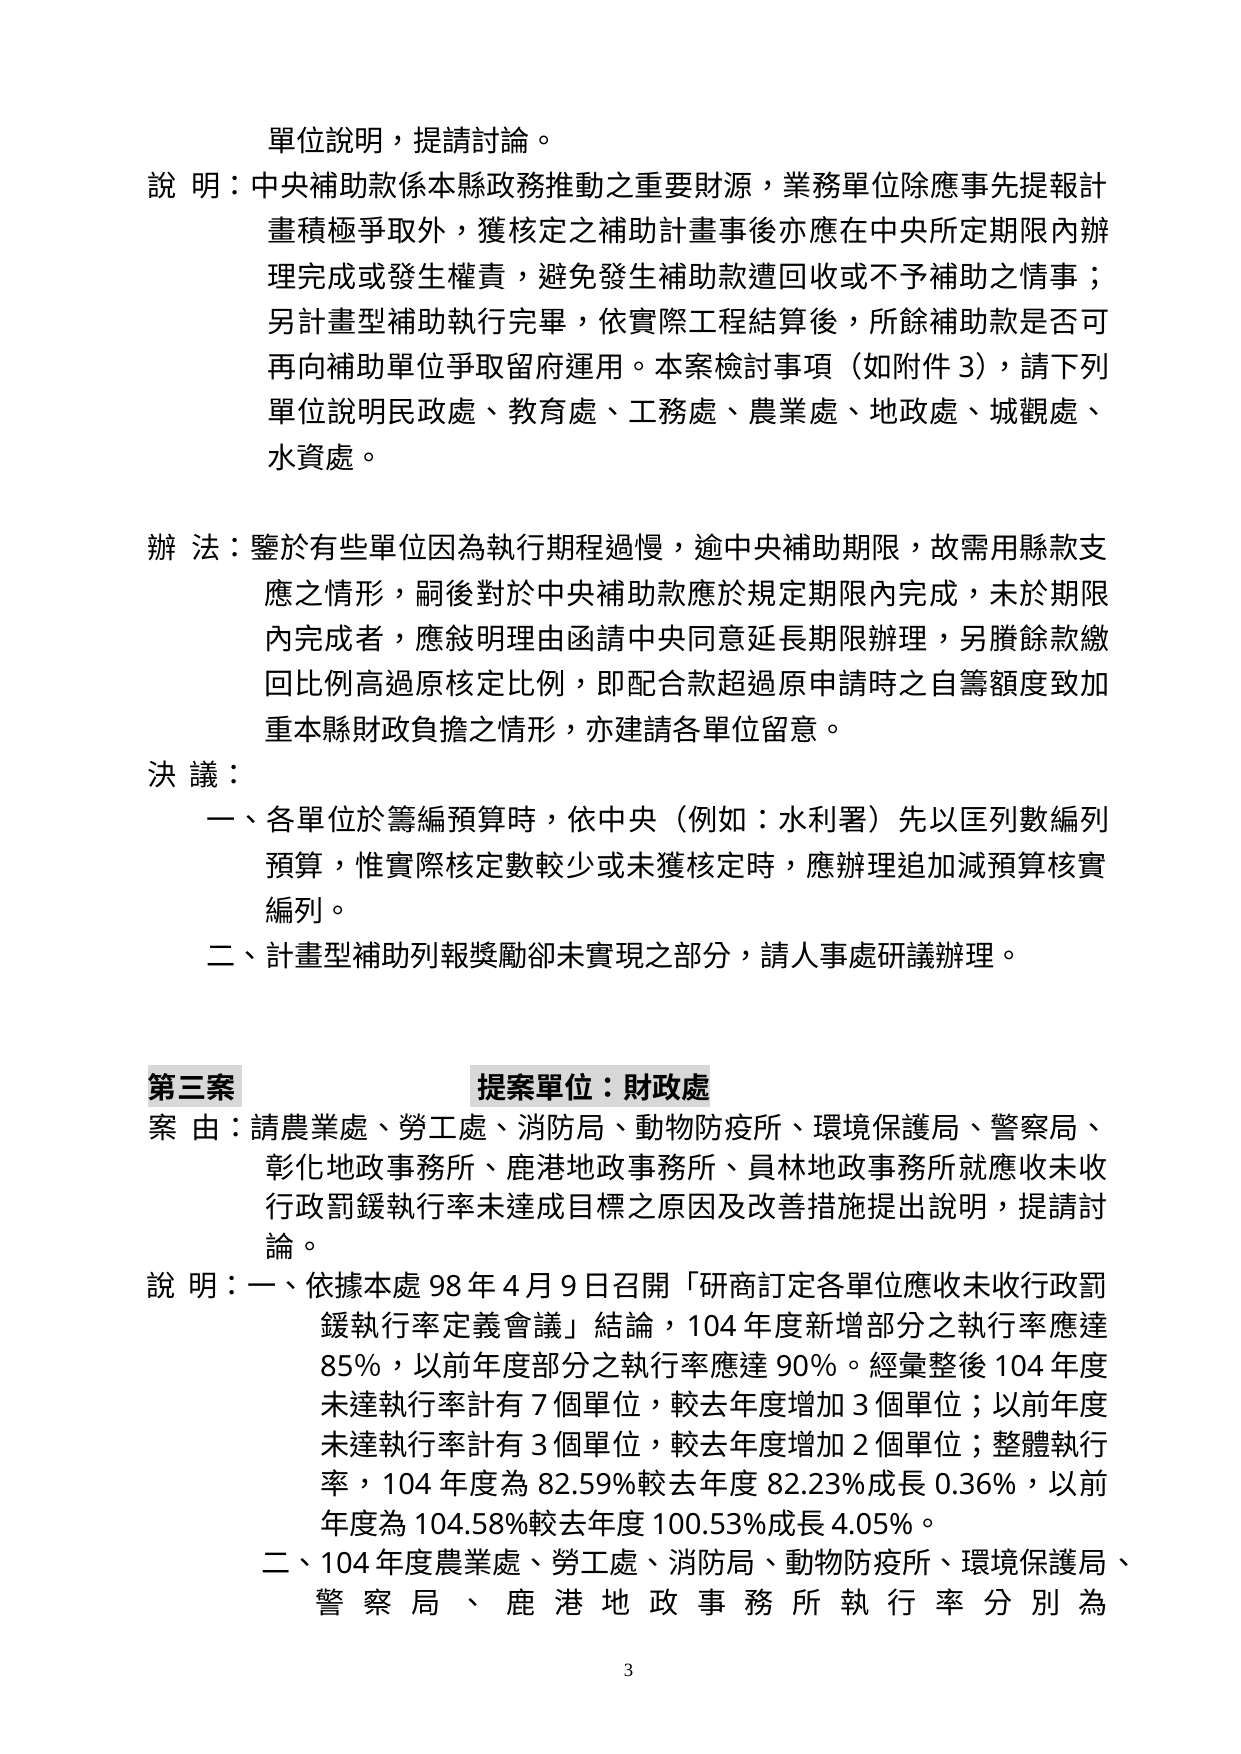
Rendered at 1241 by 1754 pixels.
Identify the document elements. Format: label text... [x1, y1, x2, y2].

text 決 議： [148, 750, 1109, 795]
text 第三案 提案單位：財政處 [148, 1067, 1109, 1107]
text 辦 法：鑒於有些單位因為執行期程過慢，逾中央補助期限，故需用縣款支應之情形，嗣後對於中央補助款應於規定期限內完成，未於期限內完成者，應敍明理由函請中央同意延長期限辦理，另賸餘款繳回比例高過原核定比例，即配合款超過原申請時之自籌額度致加重本縣財政負擔之情形，亦建請各單位留意。 [148, 523, 1109, 750]
text 單位說明，提請討論。 [148, 116, 1109, 161]
text 一、各單位於籌編預算時，依中央（例如：水利署）先以匡列數編列預算，惟實際核定數較少或未獲核定時，應辦理追加減預算核實編列。 [206, 795, 1109, 931]
text 說 明：一、依據本處98年4月9日召開「研商訂定各單位應收未收行政罰鍰執行率定義會議」結論，104年度新增部分之執行率應達85％，以前年度部分之執行率應達90％。經彙整後104年度未達執行率計有7個單位，較去年度增加3個單位；以前年度未達執行率計有3個單位，較去年度增加2個單位；整體執行率，104年度為82.59%較去年度82.23%成長0.36%，以前年度為104.58%較去年度100.53%成長4.05%。 [146, 1265, 1109, 1542]
text 案 由：請農業處、勞工處、消防局、動物防疫所、環境保護局、警察局、彰化地政事務所、鹿港地政事務所、員林地政事務所就應收未收行政罰鍰執行率未達成目標之原因及改善措施提出說明，提請討論。 [148, 1107, 1109, 1265]
text 說 明：中央補助款係本縣政務推動之重要財源，業務單位除應事先提報計畫積極爭取外，獲核定之補助計畫事後亦應在中央所定期限內辦理完成或發生權責，避免發生補助款遭回收或不予補助之情事；另計畫型補助執行完畢，依實際工程結算後，所餘補助款是否可再向補助單位爭取留府運用。本案檢討事項（如附件3），請下列單位說明民政處、教育處、工務處、農業處、地政處、城觀處、水資處。 [148, 161, 1109, 478]
text 二、計畫型補助列報獎勵卻未實現之部分，請人事處研議辦理。 [206, 931, 1109, 977]
text 二、104年度農業處、勞工處、消防局、動物防疫所、環境保護局、警察局、鹿港地政事務所執行率分別為73.46%、83.22%、84.85%、81.83%、75.03%、21.97%、83.11%；以前年度彰化地政事務所、鹿港地政事務所、員林地政事務所執行率分別為82.95%、40.66%、50.69%均未達前揭執行率（如附件4），請各該單位說明未達成目標之原因並提出因應方式。 [261, 1542, 1109, 1621]
